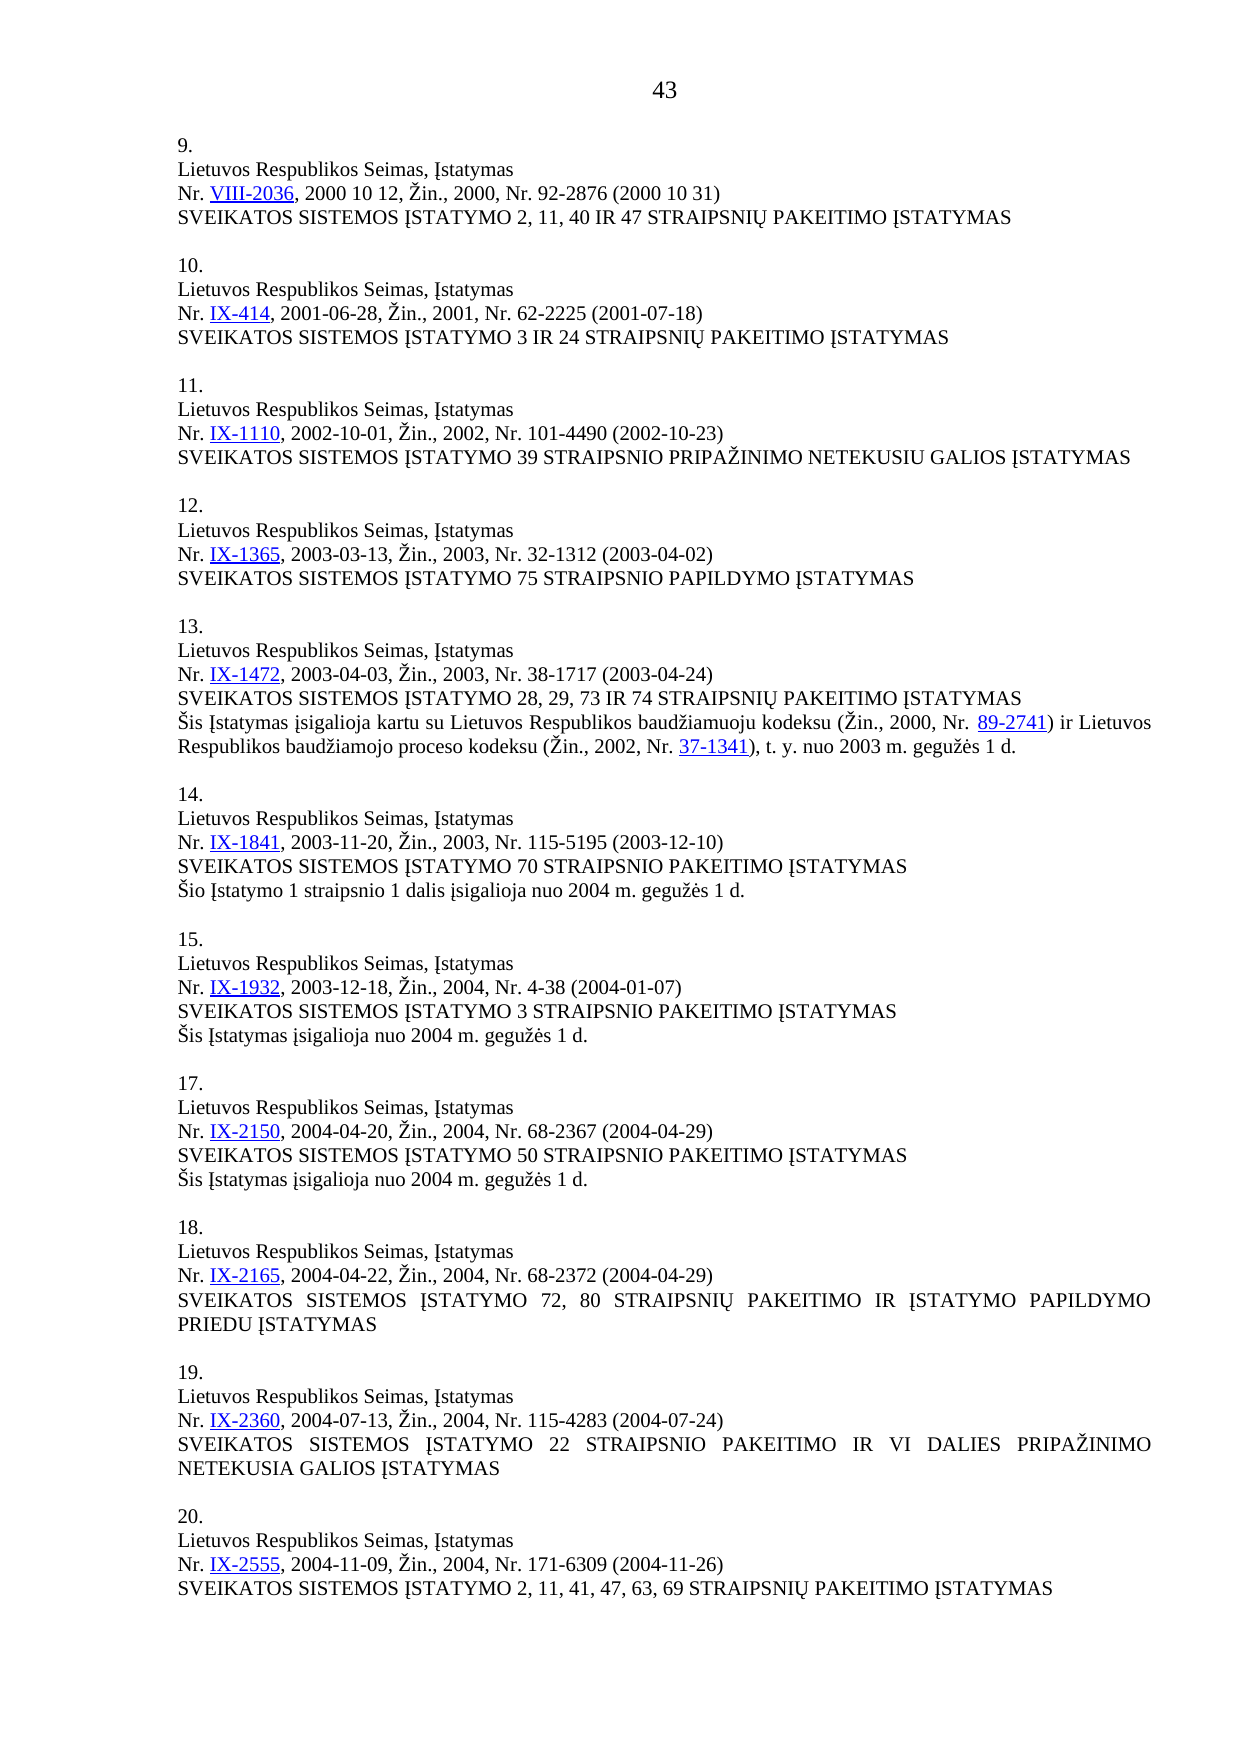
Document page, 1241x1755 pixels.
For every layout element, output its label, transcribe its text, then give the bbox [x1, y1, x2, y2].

text SVEIKATOS SISTEMOS ĮSTATYMO 3 IR 24 STRAIPSNIŲ PAKEITIMO ĮSTATYMAS [177, 325, 1152, 349]
text Nr. IX-1472, 2003-04-03, Žin., 2003, Nr. 38-1717 (2003-04-24) [177, 662, 1152, 686]
text Šis Įstatymas įsigalioja nuo 2004 m. gegužės 1 d. [177, 1167, 1152, 1191]
text Lietuvos Respublikos Seimas, Įstatymas [177, 806, 1152, 830]
text SVEIKATOS SISTEMOS ĮSTATYMO 70 STRAIPSNIO PAKEITIMO ĮSTATYMAS [177, 854, 1152, 878]
text Nr. IX-2165, 2004-04-22, Žin., 2004, Nr. 68-2372 (2004-04-29) [177, 1263, 1152, 1287]
text SVEIKATOS SISTEMOS ĮSTATYMO 50 STRAIPSNIO PAKEITIMO ĮSTATYMAS [177, 1143, 1152, 1167]
text Nr. IX-2150, 2004-04-20, Žin., 2004, Nr. 68-2367 (2004-04-29) [177, 1119, 1152, 1143]
text SVEIKATOS SISTEMOS ĮSTATYMO 22 STRAIPSNIO PAKEITIMO IR VI DALIES PRIPAŽINIMO NETEKUSIA GALIOS ĮSTATYMAS [177, 1432, 1152, 1480]
text 10. [177, 253, 1152, 277]
text Lietuvos Respublikos Seimas, Įstatymas [177, 397, 1152, 421]
text Lietuvos Respublikos Seimas, Įstatymas [177, 638, 1152, 662]
text 15. [177, 927, 1152, 951]
text SVEIKATOS SISTEMOS ĮSTATYMO 3 STRAIPSNIO PAKEITIMO ĮSTATYMAS [177, 999, 1152, 1023]
text Lietuvos Respublikos Seimas, Įstatymas [177, 1384, 1152, 1408]
text SVEIKATOS SISTEMOS ĮSTATYMO 75 STRAIPSNIO PAPILDYMO ĮSTATYMAS [177, 566, 1152, 590]
text SVEIKATOS SISTEMOS ĮSTATYMO 39 STRAIPSNIO PRIPAŽINIMO NETEKUSIU GALIOS ĮSTATYMAS [177, 445, 1152, 469]
text Lietuvos Respublikos Seimas, Įstatymas [177, 1095, 1152, 1119]
text 11. [177, 373, 1152, 397]
text Nr. IX-1841, 2003-11-20, Žin., 2003, Nr. 115-5195 (2003-12-10) [177, 830, 1152, 854]
text Šio Įstatymo 1 straipsnio 1 dalis įsigalioja nuo 2004 m. gegužės 1 d. [177, 878, 1152, 902]
text Lietuvos Respublikos Seimas, Įstatymas [177, 951, 1152, 975]
text 20. [177, 1504, 1152, 1528]
text Nr. IX-2555, 2004-11-09, Žin., 2004, Nr. 171-6309 (2004-11-26) [177, 1552, 1152, 1576]
text Lietuvos Respublikos Seimas, Įstatymas [177, 157, 1152, 181]
text 17. [177, 1071, 1152, 1095]
text Lietuvos Respublikos Seimas, Įstatymas [177, 517, 1152, 542]
text Lietuvos Respublikos Seimas, Įstatymas [177, 277, 1152, 301]
text 12. [177, 493, 1152, 517]
text SVEIKATOS SISTEMOS ĮSTATYMO 28, 29, 73 IR 74 STRAIPSNIŲ PAKEITIMO ĮSTATYMAS [177, 686, 1152, 710]
text Šis Įstatymas įsigalioja nuo 2004 m. gegužės 1 d. [177, 1023, 1152, 1047]
text Nr. IX-1932, 2003-12-18, Žin., 2004, Nr. 4-38 (2004-01-07) [177, 975, 1152, 999]
text 9. [177, 132, 1152, 157]
text Lietuvos Respublikos Seimas, Įstatymas [177, 1239, 1152, 1263]
text Nr. IX-1365, 2003-03-13, Žin., 2003, Nr. 32-1312 (2003-04-02) [177, 542, 1152, 566]
text Nr. IX-2360, 2004-07-13, Žin., 2004, Nr. 115-4283 (2004-07-24) [177, 1408, 1152, 1432]
text SVEIKATOS SISTEMOS ĮSTATYMO 2, 11, 40 IR 47 STRAIPSNIŲ PAKEITIMO ĮSTATYMAS [177, 205, 1152, 229]
text 13. [177, 614, 1152, 638]
text SVEIKATOS SISTEMOS ĮSTATYMO 72, 80 STRAIPSNIŲ PAKEITIMO IR ĮSTATYMO PAPILDYMO PRIEDU ĮSTATYMAS [177, 1287, 1152, 1336]
text Nr. VIII-2036, 2000 10 12, Žin., 2000, Nr. 92-2876 (2000 10 31) [177, 181, 1152, 205]
text Nr. IX-1110, 2002-10-01, Žin., 2002, Nr. 101-4490 (2002-10-23) [177, 421, 1152, 445]
text Šis Įstatymas įsigalioja kartu su Lietuvos Respublikos baudžiamuoju kodeksu (Žin., 2000, Nr. 89-2741) ir Lietuvos Respublikos baudžiamojo proceso kodeksu (Žin., 2002, Nr. 37-1341), t. y. nuo 2003 m. gegužės 1 d. [177, 710, 1152, 758]
text SVEIKATOS SISTEMOS ĮSTATYMO 2, 11, 41, 47, 63, 69 STRAIPSNIŲ PAKEITIMO ĮSTATYMAS [177, 1576, 1152, 1600]
text 18. [177, 1215, 1152, 1239]
text 19. [177, 1360, 1152, 1384]
text Lietuvos Respublikos Seimas, Įstatymas [177, 1528, 1152, 1552]
text 14. [177, 782, 1152, 806]
text Nr. IX-414, 2001-06-28, Žin., 2001, Nr. 62-2225 (2001-07-18) [177, 301, 1152, 325]
